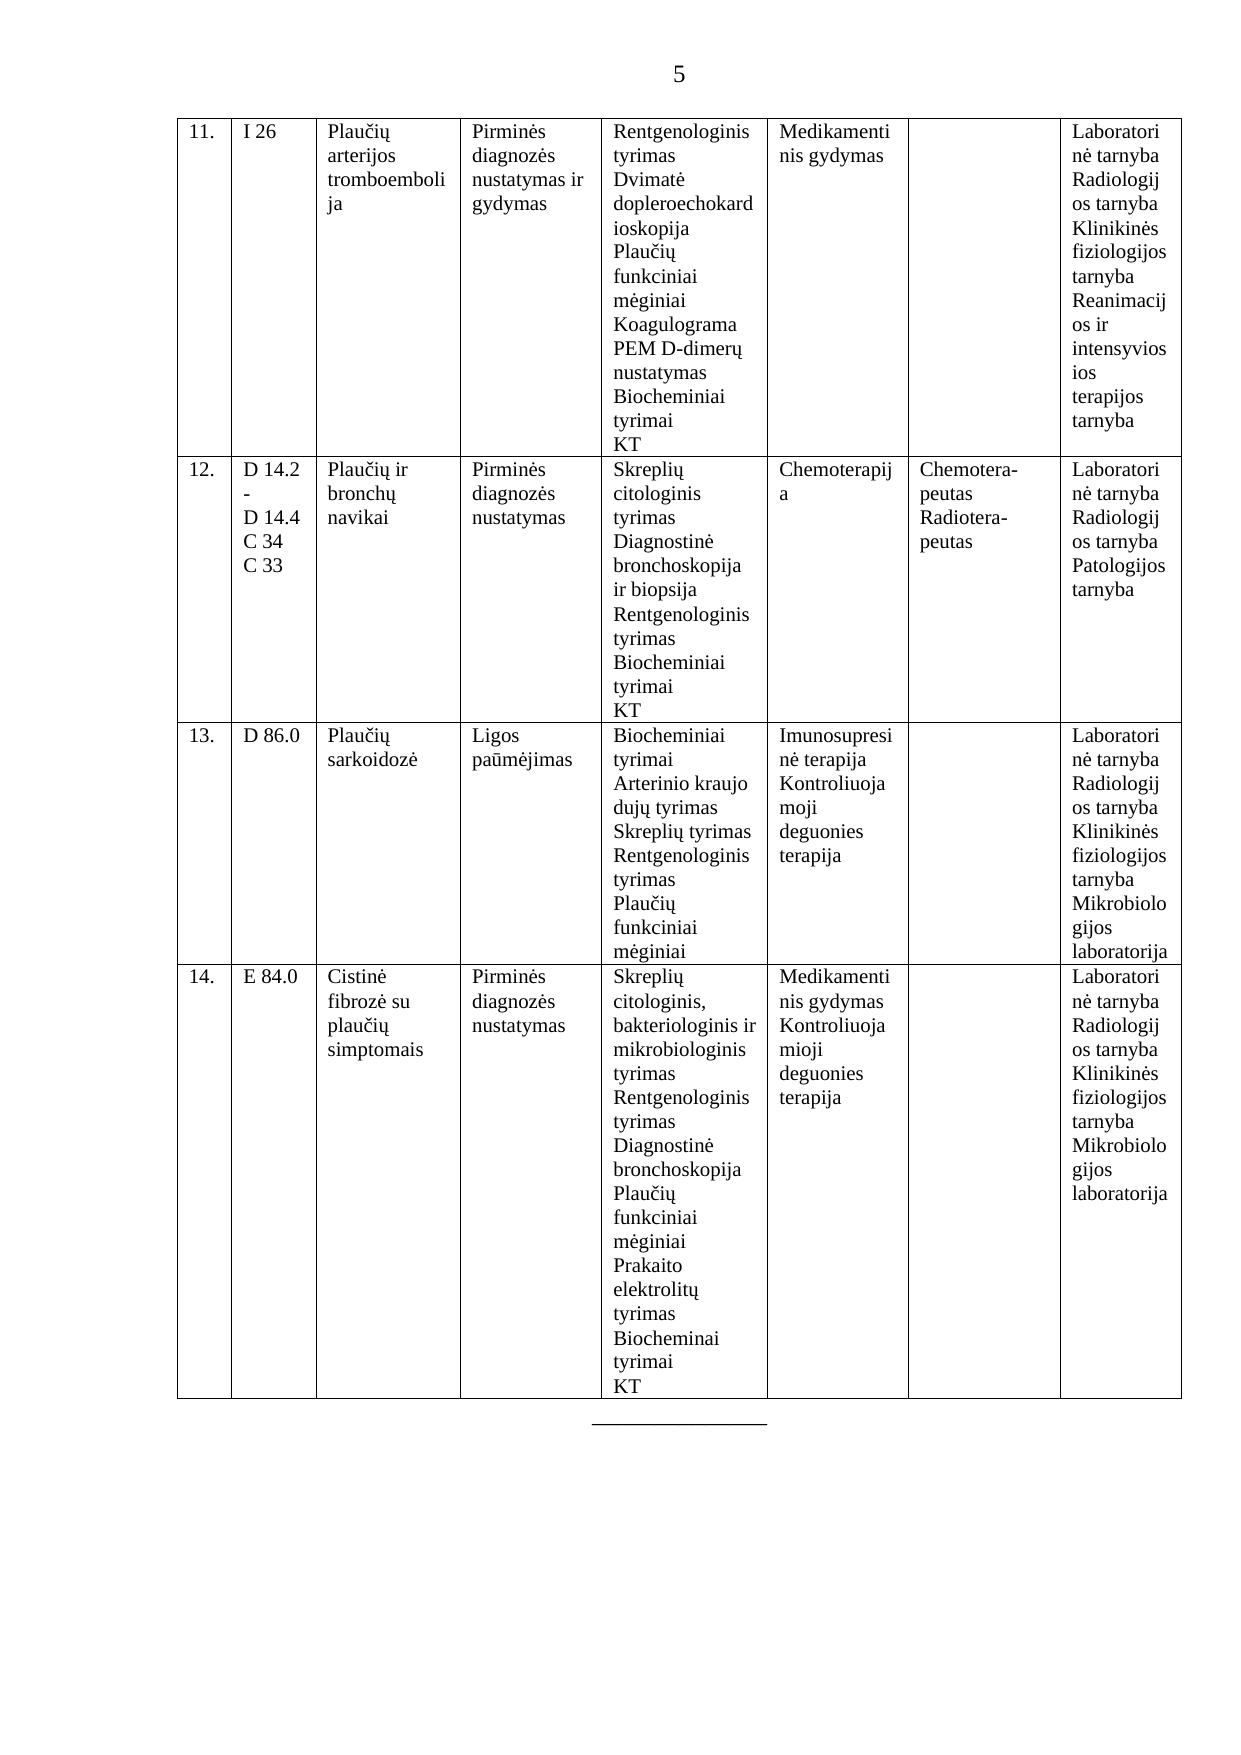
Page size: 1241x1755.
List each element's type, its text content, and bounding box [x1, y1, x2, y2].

table_cell Pirminės diagnozės nustatymas [461, 457, 601, 722]
table_cell Ligos paūmėjimas [461, 723, 601, 963]
text ______________ [177, 1399, 1181, 1427]
table_cell Chemotera-peutas Radiotera-peutas [909, 457, 1060, 722]
table_cell Skreplių citologinis tyrimas Diagnostinė bronchoskopija ir biopsija Rentgenologinis tyrimas Biocheminiai tyrimai KT [602, 457, 767, 722]
table_cell Plaučių sarkoidozė [317, 723, 460, 963]
table_cell Plaučių ir bronchų navikai [317, 457, 460, 722]
table_cell D 86.0 [232, 723, 316, 963]
table_cell Chemoterapija [768, 457, 908, 722]
table_cell Imunosupresinė terapija Kontroliuojamoji deguonies terapija [768, 723, 908, 963]
table_cell Medikamentinis gydymas [768, 119, 908, 456]
table_cell Laboratorinė tarnyba Radiologijos tarnyba Patologijos tarnyba [1061, 457, 1181, 722]
table_cell [909, 119, 1060, 456]
table_cell [909, 965, 1060, 1398]
table_cell Laboratorinė tarnyba Radiologijos tarnyba Klinikinės fiziologijos tarnyba Mikrobiologijos laboratorija [1061, 965, 1181, 1398]
table_cell Laboratorinė tarnyba Radiologijos tarnyba Klinikinės fiziologijos tarnyba Reanimacijos ir intensyviosios terapijos tarnyba [1061, 119, 1181, 456]
table_cell Pirminės diagnozės nustatymas [461, 965, 601, 1398]
table_cell D 14.2 - D 14.4 C 34 C 33 [232, 457, 316, 722]
table_cell E 84.0 [232, 965, 316, 1398]
table_cell Laboratorinė tarnyba Radiologijos tarnyba Klinikinės fiziologijos tarnyba Mikrobiologijos laboratorija [1061, 723, 1181, 963]
table_cell 13. [178, 723, 231, 963]
table_cell 12. [178, 457, 231, 722]
table_cell Plaučių arterijos tromboembolija [317, 119, 460, 456]
table_cell [909, 723, 1060, 963]
table_cell 11. [178, 119, 231, 456]
table_cell Skreplių citologinis, bakteriologinis ir mikrobiologinis tyrimas Rentgenologinis tyrimas Diagnostinė bronchoskopija Plaučių funkciniai mėginiai Prakaito elektrolitų tyrimas Biocheminai tyrimai KT [602, 965, 767, 1398]
table_cell I 26 [232, 119, 316, 456]
table_cell Biocheminiai tyrimai Arterinio kraujo dujų tyrimas Skreplių tyrimas Rentgenologinis tyrimas Plaučių funkciniai mėginiai [602, 723, 767, 963]
table_cell Rentgenologinis tyrimas Dvimatė dopleroechokardioskopija Plaučių funkciniai mėginiai Koagulograma PEM D-dimerų nustatymas Biocheminiai tyrimai KT [602, 119, 767, 456]
table_cell Medikamentinis gydymas Kontroliuojamioji deguonies terapija [768, 965, 908, 1398]
table_cell 14. [178, 965, 231, 1398]
table_cell Cistinė fibrozė su plaučių simptomais [317, 965, 460, 1398]
table_cell Pirminės diagnozės nustatymas ir gydymas [461, 119, 601, 456]
